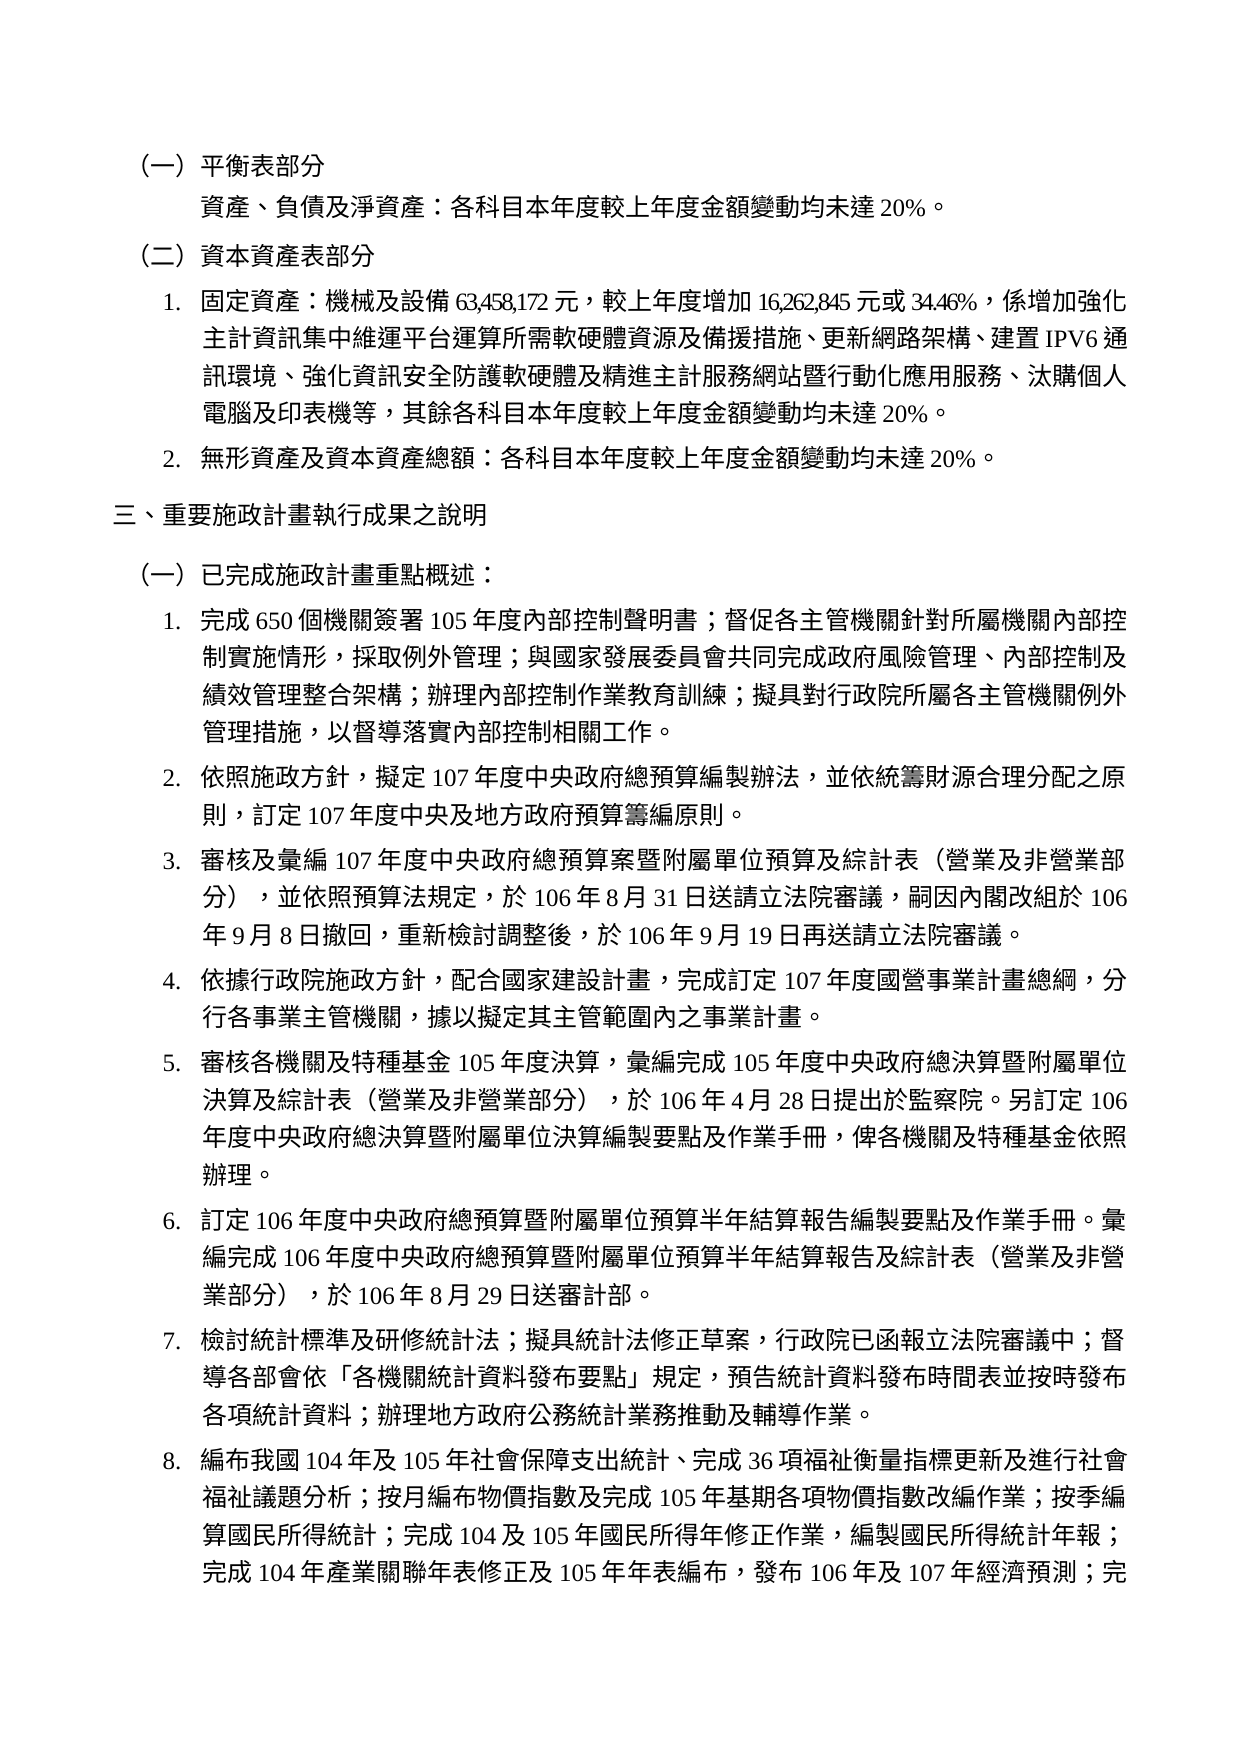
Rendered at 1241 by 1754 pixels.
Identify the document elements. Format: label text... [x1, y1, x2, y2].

list 審核各機關及特種基金105年度決算，彙編完成105年度中央政府總決算暨附屬單位決算及綜計表（營業及非營業部分），於106年4月28日提出於監察院。另訂定106年度中央政府總決算暨附屬單位決算編製要點及作業手冊，俾各機關及特種基金依照辦理。 [162, 1042, 1128, 1192]
text （一）已完成施政計畫重點概述： [112, 554, 1128, 592]
list 完成650個機關簽署105年度內部控制聲明書；督促各主管機關針對所屬機關內部控制實施情形，採取例外管理；與國家發展委員會共同完成政府風險管理、內部控制及績效管理整合架構；辦理內部控制作業教育訓練；擬具對行政院所屬各主管機關例外管理措施，以督導落實內部控制相關工作。 [162, 599, 1128, 749]
text 資產、負債及淨資產：各科目本年度較上年度金額變動均未達20%。 [117, 187, 1128, 224]
list 無形資產及資本資產總額：各科目本年度較上年度金額變動均未達20%。 [162, 438, 1128, 476]
text 三、重要施政計畫執行成果之說明 [112, 494, 1128, 532]
list 依據行政院施政方針，配合國家建設計畫，完成訂定107年度國營事業計畫總綱，分行各事業主管機關，據以擬定其主管範圍內之事業計畫。 [162, 959, 1128, 1034]
text （一）平衡表部分 [112, 146, 1128, 183]
list 訂定106年度中央政府總預算暨附屬單位預算半年結算報告編製要點及作業手冊。彙編完成106年度中央政府總預算暨附屬單位預算半年結算報告及綜計表（營業及非營業部分），於106年8月29日送審計部。 [162, 1199, 1128, 1312]
list 檢討統計標準及研修統計法；擬具統計法修正草案，行政院已函報立法院審議中；督導各部會依「各機關統計資料發布要點」規定，預告統計資料發布時間表並按時發布各項統計資料；辦理地方政府公務統計業務推動及輔導作業。 [162, 1319, 1128, 1432]
list 審核及彙編107年度中央政府總預算案暨附屬單位預算及綜計表（營業及非營業部分），並依照預算法規定，於106年8月31日送請立法院審議，嗣因內閣改組於106年9月8日撤回，重新檢討調整後，於106年9月19日再送請立法院審議。 [162, 839, 1128, 952]
list 編布我國104年及105年社會保障支出統計、完成36項福祉衡量指標更新及進行社會福祉議題分析；按月編布物價指數及完成105年基期各項物價指數改編作業；按季編算國民所得統計；完成104及105年國民所得年修正作業，編製國民所得統計年報；完成104年產業關聯年表修正及105年年表編布，發布106年及107年經濟預測；完 [162, 1439, 1128, 1589]
text （二）資本資產表部分 [112, 236, 1128, 273]
list 固定資產：機械及設備63,458,172元，較上年度增加16,262,845元或34.46%，係增加強化主計資訊集中維運平台運算所需軟硬體資源及備援措施、更新網路架構、建置IPV6通訊環境、強化資訊安全防護軟硬體及精進主計服務網站暨行動化應用服務、汰購個人電腦及印表機等，其餘各科目本年度較上年度金額變動均未達20%。 [162, 281, 1128, 431]
list 依照施政方針，擬定107年度中央政府總預算編製辦法，並依統籌財源合理分配之原則，訂定107年度中央及地方政府預算籌編原則。 [162, 757, 1128, 832]
